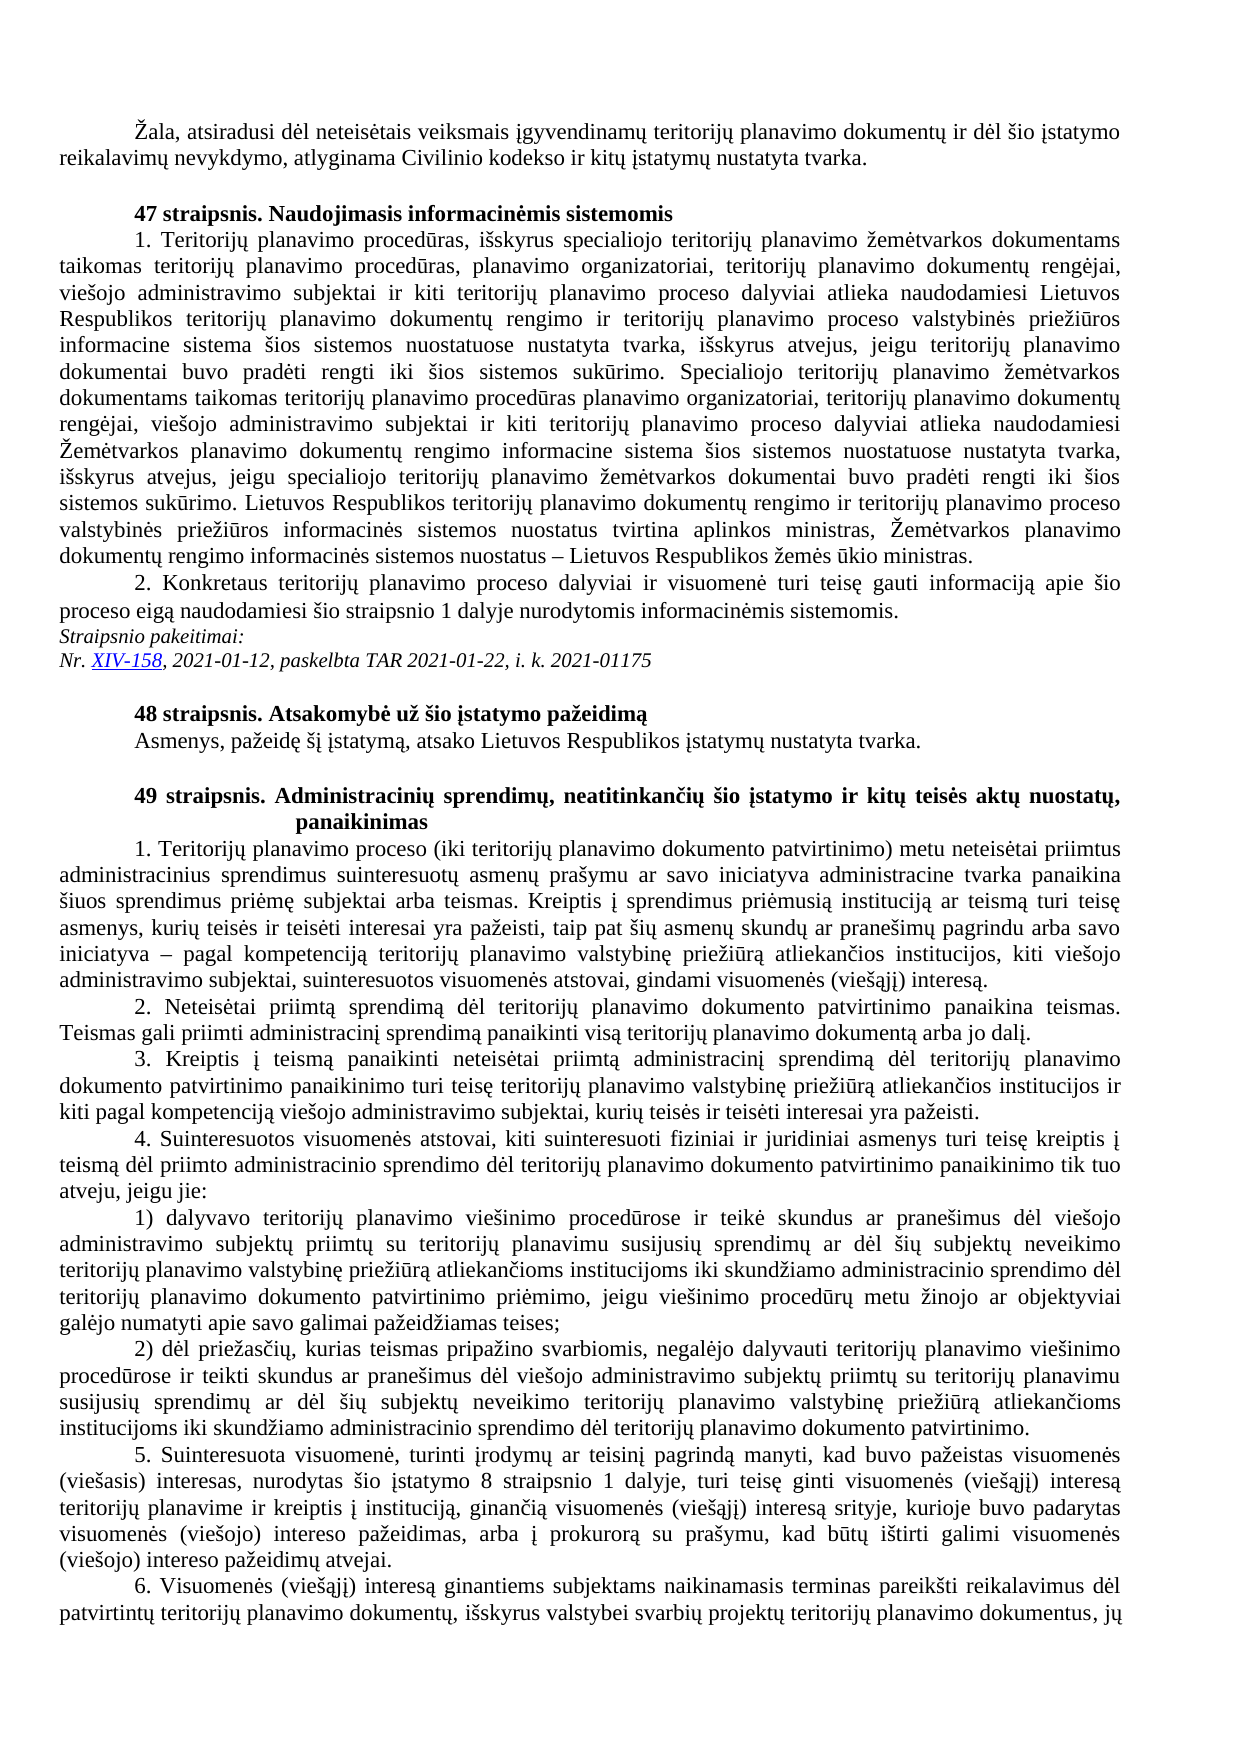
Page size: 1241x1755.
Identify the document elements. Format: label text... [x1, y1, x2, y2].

text 2. Konkretaus teritorijų planavimo proceso dalyviai ir visuomenė turi teisę gauti informaciją apie šio proceso eigą naudodamiesi šio straipsnio 1 dalyje nurodytomis informacinėmis sistemomis. [59, 568, 1122, 624]
text Nr. XIV-158, 2021-01-12, paskelbta TAR 2021-01-22, i. k. 2021-01175 [59, 648, 1122, 672]
text 1. Teritorijų planavimo proceso (iki teritorijų planavimo dokumento patvirtinimo) metu neteisėtai priimtus administracinius sprendimus suinteresuotų asmenų prašymu ar savo iniciatyva administracine tvarka panaikina šiuos sprendimus priėmę subjektai arba teismas. Kreiptis į sprendimus priėmusią instituciją ar teismą turi teisę asmenys, kurių teisės ir teisėti interesai yra pažeisti, taip pat šių asmenų skundų ar pranešimų pagrindu arba savo iniciatyva – pagal kompetenciją teritorijų planavimo valstybinę priežiūrą atliekančios institucijos, kiti viešojo administravimo subjektai, suinteresuotos visuomenės atstovai, gindami visuomenės (viešąjį) interesą. [59, 835, 1122, 993]
text 1) dalyvavo teritorijų planavimo viešinimo procedūrose ir teikė skundus ar pranešimus dėl viešojo administravimo subjektų priimtų su teritorijų planavimu susijusių sprendimų ar dėl šių subjektų neveikimo teritorijų planavimo valstybinę priežiūrą atliekančioms institucijoms iki skundžiamo administracinio sprendimo dėl teritorijų planavimo dokumento patvirtinimo priėmimo, jeigu viešinimo procedūrų metu žinojo ar objektyviai galėjo numatyti apie savo galimai pažeidžiamas teises; [59, 1204, 1122, 1335]
text 2. Neteisėtai priimtą sprendimą dėl teritorijų planavimo dokumento patvirtinimo panaikina teismas. Teismas gali priimti administracinį sprendimą panaikinti visą teritorijų planavimo dokumentą arba jo dalį. [59, 993, 1122, 1046]
text Žala, atsiradusi dėl neteisėtais veiksmais įgyvendinamų teritorijų planavimo dokumentų ir dėl šio įstatymo reikalavimų nevykdymo, atlyginama Civilinio kodekso ir kitų įstatymų nustatyta tvarka. [59, 118, 1122, 171]
text 49 straipsnis. Administracinių sprendimų, neatitinkančių šio įstatymo ir kitų teisės aktų nuostatų, panaikinimas [134, 782, 1122, 835]
text 5. Suinteresuota visuomenė, turinti įrodymų ar teisinį pagrindą manyti, kad buvo pažeistas visuomenės (viešasis) interesas, nurodytas šio įstatymo 8 straipsnio 1 dalyje, turi teisę ginti visuomenės (viešąjį) interesą teritorijų planavime ir kreiptis į instituciją, ginančią visuomenės (viešąjį) interesą srityje, kurioje buvo padarytas visuomenės (viešojo) intereso pažeidimas, arba į prokurorą su prašymu, kad būtų ištirti galimi visuomenės (viešojo) intereso pažeidimų atvejai. [59, 1441, 1122, 1573]
text 1. Teritorijų planavimo procedūras, išskyrus specialiojo teritorijų planavimo žemėtvarkos dokumentams taikomas teritorijų planavimo procedūras, planavimo organizatoriai, teritorijų planavimo dokumentų rengėjai, viešojo administravimo subjektai ir kiti teritorijų planavimo proceso dalyviai atlieka naudodamiesi Lietuvos Respublikos teritorijų planavimo dokumentų rengimo ir teritorijų planavimo proceso valstybinės priežiūros informacine sistema šios sistemos nuostatuose nustatyta tvarka, išskyrus atvejus, jeigu teritorijų planavimo dokumentai buvo pradėti rengti iki šios sistemos sukūrimo. Specialiojo teritorijų planavimo žemėtvarkos dokumentams taikomas teritorijų planavimo procedūras planavimo organizatoriai, teritorijų planavimo dokumentų rengėjai, viešojo administravimo subjektai ir kiti teritorijų planavimo proceso dalyviai atlieka naudodamiesi Žemėtvarkos planavimo dokumentų rengimo informacine sistema šios sistemos nuostatuose nustatyta tvarka, išskyrus atvejus, jeigu specialiojo teritorijų planavimo žemėtvarkos dokumentai buvo pradėti rengti iki šios sistemos sukūrimo. Lietuvos Respublikos teritorijų planavimo dokumentų rengimo ir teritorijų planavimo proceso valstybinės priežiūros informacinės sistemos nuostatus tvirtina aplinkos ministras, Žemėtvarkos planavimo dokumentų rengimo informacinės sistemos nuostatus – Lietuvos Respublikos žemės ūkio ministras. [59, 226, 1122, 568]
text Asmenys, pažeidę šį įstatymą, atsako Lietuvos Respublikos įstatymų nustatyta tvarka. [59, 727, 1122, 753]
text 48 straipsnis. Atsakomybė už šio įstatymo pažeidimą [59, 701, 1122, 727]
text 2) dėl priežasčių, kurias teismas pripažino svarbiomis, negalėjo dalyvauti teritorijų planavimo viešinimo procedūrose ir teikti skundus ar pranešimus dėl viešojo administravimo subjektų priimtų su teritorijų planavimu susijusių sprendimų ar dėl šių subjektų neveikimo teritorijų planavimo valstybinę priežiūrą atliekančioms institucijoms iki skundžiamo administracinio sprendimo dėl teritorijų planavimo dokumento patvirtinimo. [59, 1335, 1122, 1441]
text 47 straipsnis. Naudojimasis informacinėmis sistemomis [59, 199, 1122, 226]
text 6. Visuomenės (viešąjį) interesą ginantiems subjektams naikinamasis terminas pareikšti reikalavimus dėl patvirtintų teritorijų planavimo dokumentų, išskyrus valstybei svarbių projektų teritorijų planavimo dokumentus, jų [59, 1573, 1122, 1625]
text Straipsnio pakeitimai: [59, 624, 1122, 648]
text 4. Suinteresuotos visuomenės atstovai, kiti suinteresuoti fiziniai ir juridiniai asmenys turi teisę kreiptis į teismą dėl priimto administracinio sprendimo dėl teritorijų planavimo dokumento patvirtinimo panaikinimo tik tuo atveju, jeigu jie: [59, 1124, 1122, 1204]
text 3. Kreiptis į teismą panaikinti neteisėtai priimtą administracinį sprendimą dėl teritorijų planavimo dokumento patvirtinimo panaikinimo turi teisę teritorijų planavimo valstybinę priežiūrą atliekančios institucijos ir kiti pagal kompetenciją viešojo administravimo subjektai, kurių teisės ir teisėti interesai yra pažeisti. [59, 1046, 1122, 1124]
